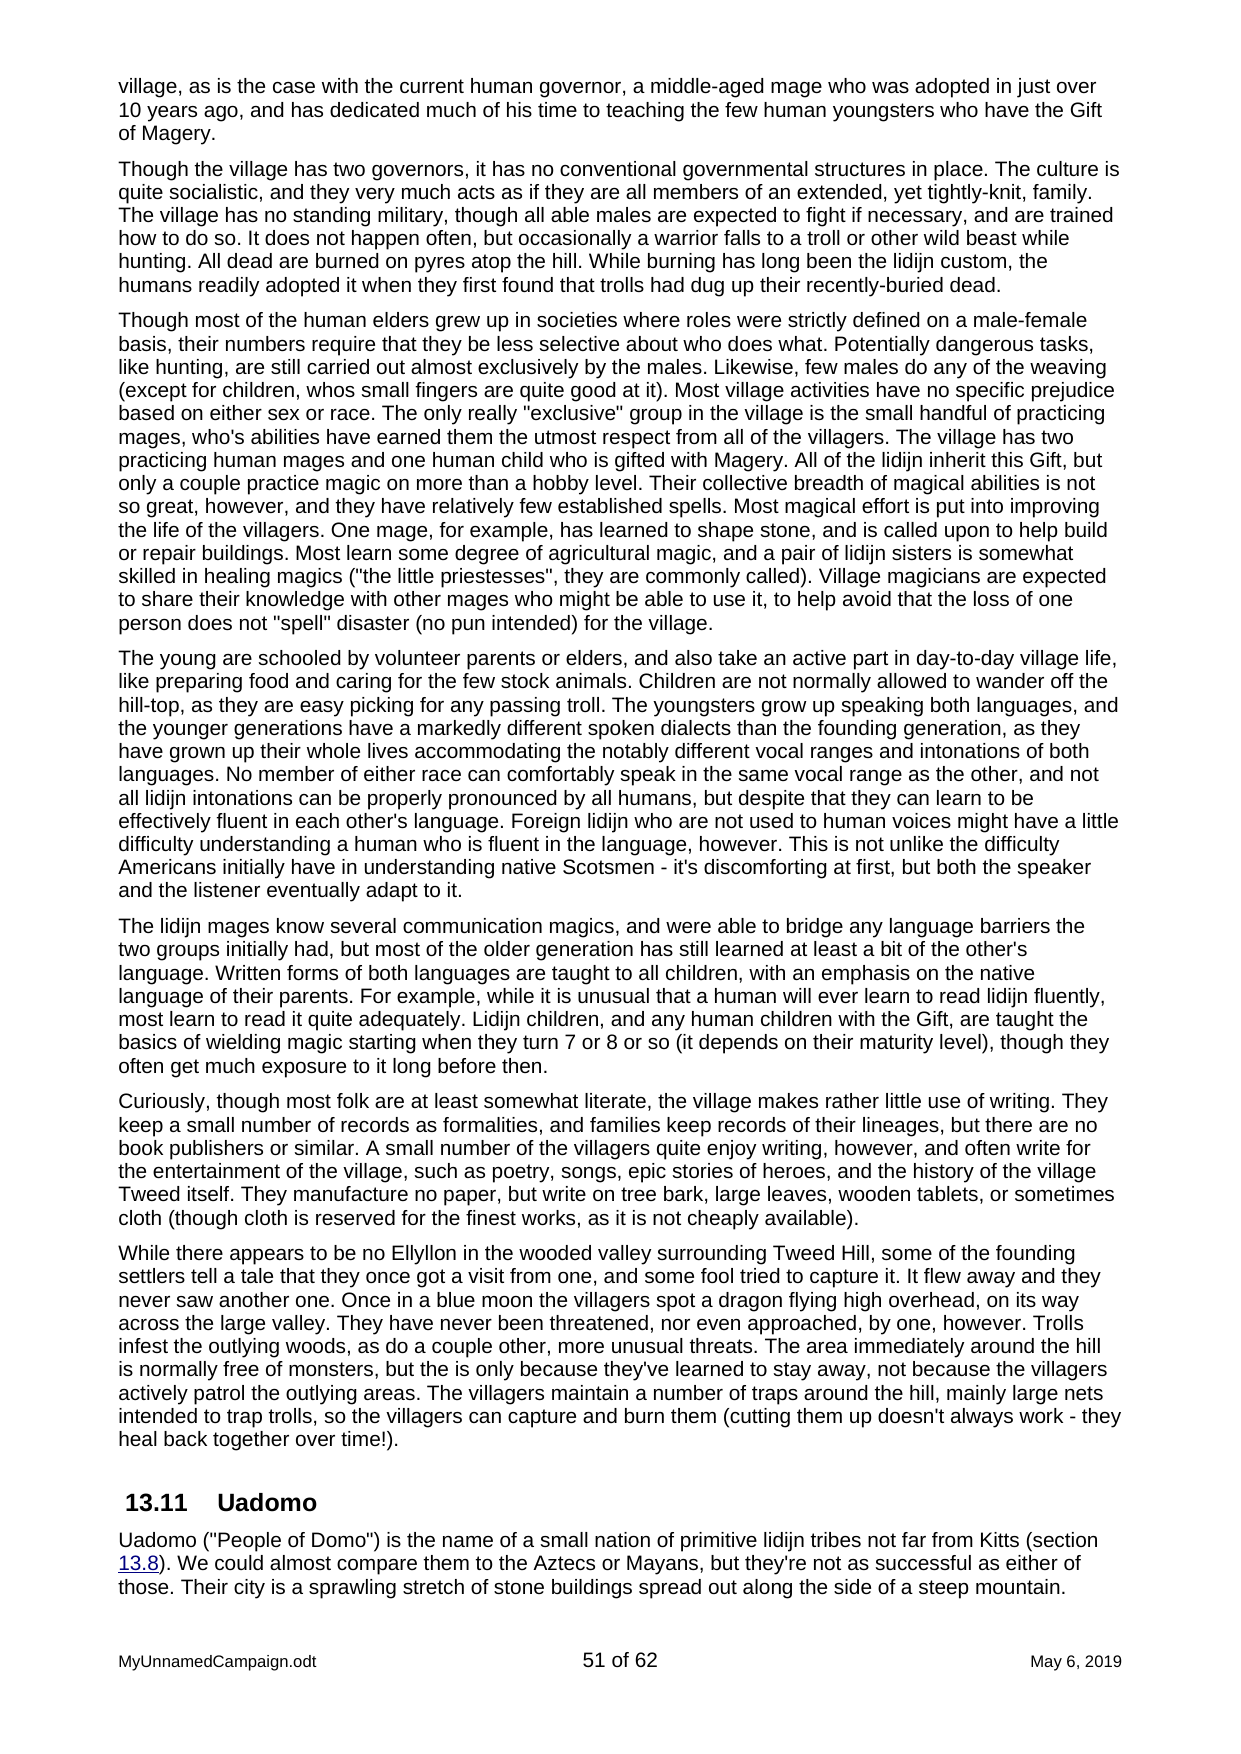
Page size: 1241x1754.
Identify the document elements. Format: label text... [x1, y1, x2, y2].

text While there appears to be no Ellyllon in the wooded valley surrounding Tweed Hill, some of the founding settlers tell a tale that they once got a visit from one, and some fool tried to capture it. It flew away and they never saw another one. Once in a blue moon the villagers spot a dragon flying high overhead, on its way across the large valley. They have never been threatened, nor even approached, by one, however. Trolls infest the outlying woods, as do a couple other, more unusual threats. The area immediately around the hill is normally free of monsters, but the is only because they've learned to stay away, not because the villagers actively patrol the outlying areas. The villagers maintain a number of traps around the hill, mainly large nets intended to trap trolls, so the villagers can capture and burn them (cutting them up doesn't always work - they heal back together over time!). [118, 1242, 1123, 1451]
text The lidijn mages know several communication magics, and were able to bridge any language barriers the two groups initially had, but most of the older generation has still learned at least a bit of the other's language. Written forms of both languages are taught to all children, with an emphasis on the native language of their parents. For example, while it is unusual that a human will ever learn to read lidijn fluently, most learn to read it quite adequately. Lidijn children, and any human children with the Gift, are taught the basics of wielding magic starting when they turn 7 or 8 or so (it depends on their maturity level), though they often get much exposure to it long before then. [118, 915, 1123, 1077]
text Though most of the human elders grew up in societies where roles were strictly defined on a male-female basis, their numbers require that they be less selective about who does what. Potentially dangerous tasks, like hunting, are still carried out almost exclusively by the males. Likewise, few males do any of the weaving (except for children, whos small fingers are quite good at it). Most village activities have no specific prejudice based on either sex or race. The only really "exclusive" group in the village is the small handful of practicing mages, who's abilities have earned them the utmost respect from all of the villagers. The village has two practicing human mages and one human child who is gifted with Magery. All of the lidijn inherit this Gift, but only a couple practice magic on more than a hobby level. Their collective breadth of magical abilities is not so great, however, and they have relatively few established spells. Most magical effort is put into improving the life of the villagers. One mage, for example, has learned to shape stone, and is called upon to help build or repair buildings. Most learn some degree of agricultural magic, and a pair of lidijn sisters is somewhat skilled in healing magics ("the little priestesses", they are commonly called). Village magicians are expected to share their knowledge with other mages who might be able to use it, to help avoid that the loss of one person does not "spell" disaster (no pun intended) for the village. [118, 309, 1123, 634]
text Uadomo ("People of Domo") is the name of a small nation of primitive lidijn tribes not far from Kitts (section 13.8). We could almost compare them to the Aztecs or Mayans, but they're not as successful as either of those. Their city is a sprawling stretch of stone buildings spread out along the side of a steep mountain. [118, 1529, 1123, 1598]
text The young are schooled by volunteer parents or elders, and also take an active part in day-to-day village life, like preparing food and caring for the few stock animals. Children are not normally allowed to wander off the hill-top, as they are easy picking for any passing troll. The youngsters grow up speaking both languages, and the younger generations have a markedly different spoken dialects than the founding generation, as they have grown up their whole lives accommodating the notably different vocal ranges and intonations of both languages. No member of either race can comfortably speak in the same vocal range as the other, and not all lidijn intonations can be properly pronounced by all humans, but despite that they can learn to be effectively fluent in each other's language. Foreign lidijn who are not used to human voices might have a little difficulty understanding a human who is fluent in the language, however. This is not unlike the difficulty Americans initially have in understanding native Scotsmen - it's discomforting at first, but both the speaker and the listener eventually adapt to it. [118, 647, 1123, 902]
text village, as is the case with the current human governor, a middle-aged mage who was adopted in just over 10 years ago, and has dedicated much of his time to teaching the few human youngsters who have the Gift of Magery. [118, 75, 1123, 145]
subtitle Uadomo [118, 1488, 1123, 1516]
text Though the village has two governors, it has no conventional governmental structures in place. The culture is quite socialistic, and they very much acts as if they are all members of an extended, yet tightly-knit, family. The village has no standing military, though all able males are expected to fight if necessary, and are trained how to do so. It does not happen often, but occasionally a warrior falls to a troll or other wild beast while hunting. All dead are burned on pyres atop the hill. While burning has long been the lidijn custom, the humans readily adopted it when they first found that trolls had dug up their recently-buried dead. [118, 157, 1123, 297]
text Curiously, though most folk are at least somewhat literate, the village makes rather little use of writing. They keep a small number of records as formalities, and families keep records of their lineages, but there are no book publishers or similar. A small number of the villagers quite enjoy writing, however, and often write for the entertainment of the village, such as poetry, songs, epic stories of heroes, and the history of the village Tweed itself. They manufacture no paper, but write on tree bark, large leaves, wooden tablets, or sometimes cloth (though cloth is reserved for the finest works, as it is not cheaply available). [118, 1090, 1123, 1229]
